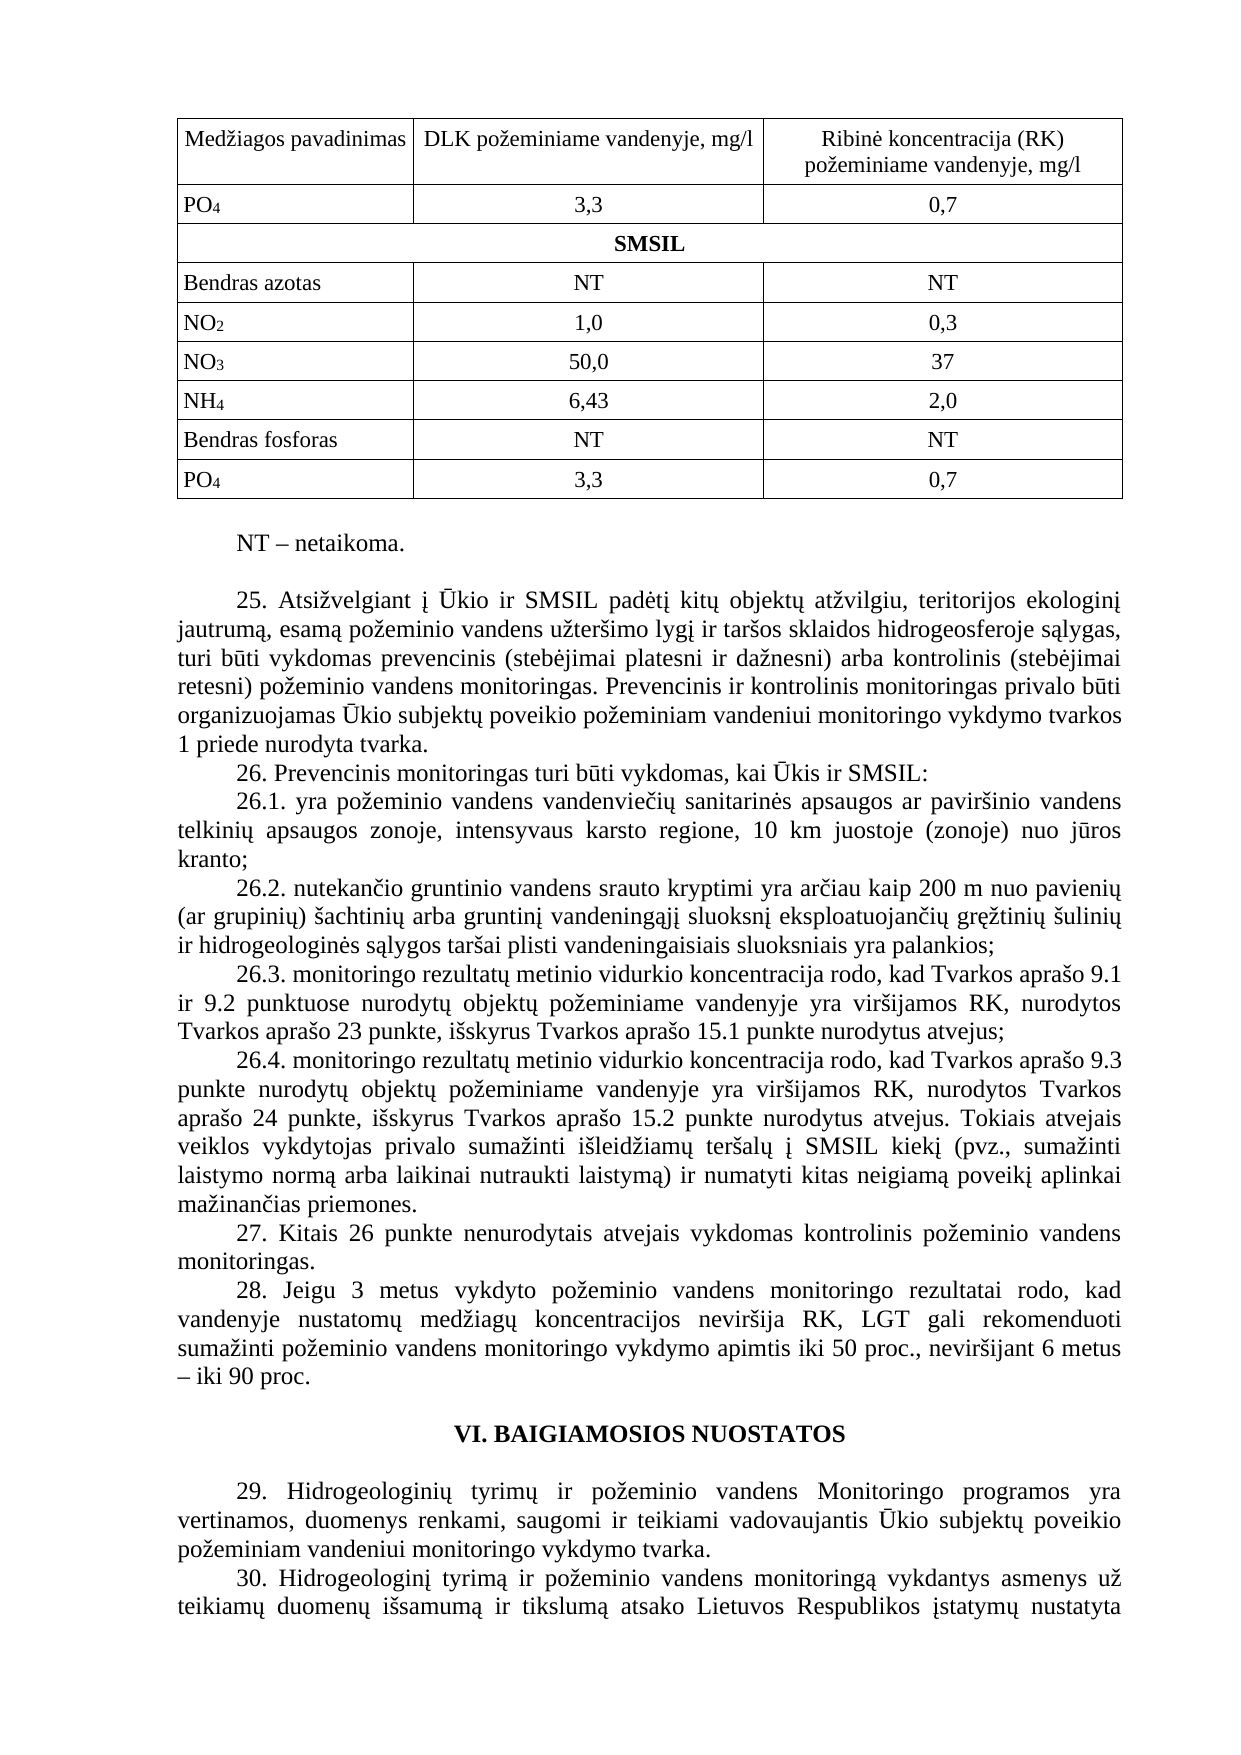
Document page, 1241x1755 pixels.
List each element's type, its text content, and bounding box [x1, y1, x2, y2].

table_cell 6,43 [414, 381, 763, 419]
table_header DLK požeminiame vandenyje, mg/l [414, 119, 763, 184]
text 29. Hidrogeologinių tyrimų ir požeminio vandens Monitoringo programos yra vertinamos, duomenys renkami, saugomi ir teikiami vadovaujantis Ūkio subjektų poveikio požeminiam vandeniui monitoringo vykdymo tvarka. [177, 1476, 1122, 1563]
text 28. Jeigu 3 metus vykdyto požeminio vandens monitoringo rezultatai rodo, kad vandenyje nustatomų medžiagų koncentracijos neviršija RK, LGT gali rekomenduoti sumažinti požeminio vandens monitoringo vykdymo apimtis iki 50 proc., neviršijant 6 metus – iki 90 proc. [177, 1275, 1122, 1390]
table_header Ribinė koncentracija (RK) požeminiame vandenyje, mg/l [764, 119, 1122, 184]
text 26.1. yra požeminio vandens vandenviečių sanitarinės apsaugos ar paviršinio vandens telkinių apsaugos zonoje, intensyvaus karsto regione, 10 km juostoje (zonoje) nuo jūros kranto; [177, 786, 1122, 873]
table_cell 50,0 [414, 342, 763, 380]
text 26.2. nutekančio gruntinio vandens srauto kryptimi yra arčiau kaip 200 m nuo pavienių (ar grupinių) šachtinių arba gruntinį vandeningąjį sluoksnį eksploatuojančių gręžtinių šulinių ir hidrogeologinės sąlygos taršai plisti vandeningaisiais sluoksniais yra palankios; [177, 873, 1122, 959]
text 30. Hidrogeologinį tyrimą ir požeminio vandens monitoringą vykdantys asmenys už teikiamų duomenų išsamumą ir tikslumą atsako Lietuvos Respublikos įstatymų nustatyta [177, 1563, 1122, 1620]
table_header Medžiagos pavadinimas [178, 119, 413, 184]
table_cell NT [764, 263, 1122, 302]
table_cell NT [414, 263, 763, 302]
table_cell 0,7 [764, 185, 1122, 223]
text 26.4. monitoringo rezultatų metinio vidurkio koncentracija rodo, kad Tvarkos aprašo 9.3 punkte nurodytų objektų požeminiame vandenyje yra viršijamos RK, nurodytos Tvarkos aprašo 24 punkte, išskyrus Tvarkos aprašo 15.2 punkte nurodytus atvejus. Tokiais atvejais veiklos vykdytojas privalo sumažinti išleidžiamų teršalų į SMSIL kiekį (pvz., sumažinti laistymo normą arba laikinai nutraukti laistymą) ir numatyti kitas neigiamą poveikį aplinkai mažinančias priemones. [177, 1045, 1122, 1218]
table_cell NO2 [178, 303, 413, 341]
table_cell 0,7 [764, 460, 1122, 498]
table_cell NO3 [178, 342, 413, 380]
table_cell 2,0 [764, 381, 1122, 419]
table_cell NT [764, 420, 1122, 459]
table_cell Bendras fosforas [178, 420, 413, 459]
text NT – netaikoma. [177, 528, 1122, 556]
text VI. BAIGIAMOSIOS NUOSTATOS [177, 1419, 1122, 1448]
table_cell NT [414, 420, 763, 459]
table_cell PO4 [178, 460, 413, 498]
text 25. Atsižvelgiant į Ūkio ir SMSIL padėtį kitų objektų atžvilgiu, teritorijos ekologinį jautrumą, esamą požeminio vandens užteršimo lygį ir taršos sklaidos hidrogeosferoje sąlygas, turi būti vykdomas prevencinis (stebėjimai platesni ir dažnesni) arba kontrolinis (stebėjimai retesni) požeminio vandens monitoringas. Prevencinis ir kontrolinis monitoringas privalo būti organizuojamas Ūkio subjektų poveikio požeminiam vandeniui monitoringo vykdymo tvarkos 1 priede nurodyta tvarka. [177, 585, 1122, 758]
table_cell 3,3 [414, 185, 763, 223]
table_cell 0,3 [764, 303, 1122, 341]
text 26.3. monitoringo rezultatų metinio vidurkio koncentracija rodo, kad Tvarkos aprašo 9.1 ir 9.2 punktuose nurodytų objektų požeminiame vandenyje yra viršijamos RK, nurodytos Tvarkos aprašo 23 punkte, išskyrus Tvarkos aprašo 15.1 punkte nurodytus atvejus; [177, 959, 1122, 1045]
text 26. Prevencinis monitoringas turi būti vykdomas, kai Ūkis ir SMSIL: [177, 758, 1122, 786]
table_cell SMSIL [178, 224, 1122, 262]
text 27. Kitais 26 punkte nenurodytais atvejais vykdomas kontrolinis požeminio vandens monitoringas. [177, 1218, 1122, 1275]
table_cell 3,3 [414, 460, 763, 498]
table_cell PO4 [178, 185, 413, 223]
table_cell 1,0 [414, 303, 763, 341]
table_cell NH4 [178, 381, 413, 419]
table_cell 37 [764, 342, 1122, 380]
table_cell Bendras azotas [178, 263, 413, 302]
